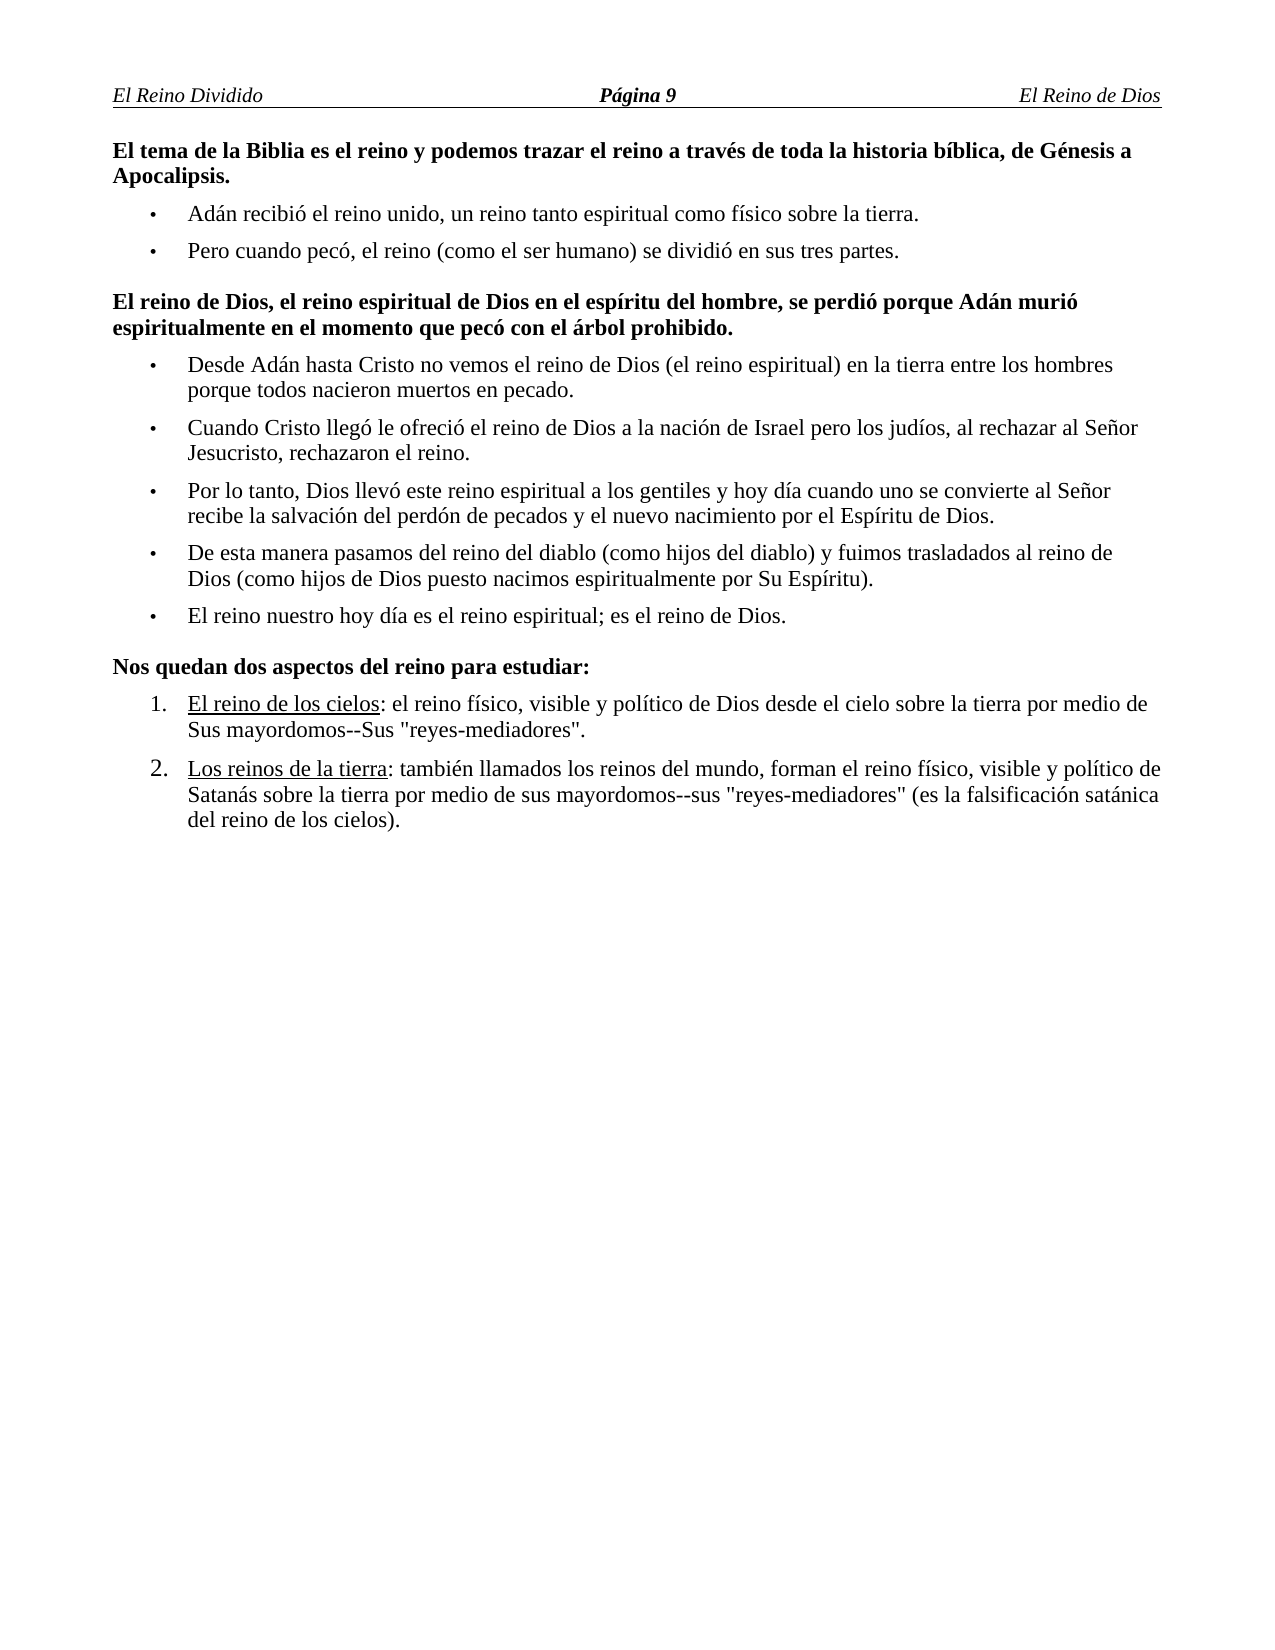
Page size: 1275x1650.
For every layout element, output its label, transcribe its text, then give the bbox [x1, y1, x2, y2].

list Adán recibió el reino unido, un reino tanto espiritual como físico sobre la tierra. [150, 201, 1162, 226]
list Por lo tanto, Dios llevó este reino espiritual a los gentiles y hoy día cuando uno se convierte al Señor recibe la salvación del perdón de pecados y el nuevo nacimiento por el Espíritu de Dios. [150, 478, 1162, 528]
text Nos quedan dos aspectos del reino para estudiar: [112, 654, 1162, 679]
list De esta manera pasamos del reino del diablo (como hijos del diablo) y fuimos trasladados al reino de Dios (como hijos de Dios puesto nacimos espiritualmente por Su Espíritu). [150, 540, 1162, 591]
text El tema de la Biblia es el reino y podemos trazar el reino a través de toda la historia bíblica, de Génesis a Apocalipsis. [112, 138, 1162, 189]
list El reino nuestro hoy día es el reino espiritual; es el reino de Dios. [150, 603, 1162, 629]
text El reino de Dios, el reino espiritual de Dios en el espíritu del hombre, se perdió porque Adán murió espiritualmente en el momento que pecó con el árbol prohibido. [112, 289, 1162, 340]
list Cuando Cristo llegó le ofreció el reino de Dios a la nación de Israel pero los judíos, al rechazar al Señor Jesucristo, rechazaron el reino. [150, 415, 1162, 466]
list Los reinos de la tierra: también llamados los reinos del mundo, forman el reino físico, visible y político de Satanás sobre la tierra por medio de sus mayordomos--sus "reyes-mediadores" (es la falsificación satánica del reino de los cielos). [150, 754, 1162, 833]
list Pero cuando pecó, el reino (como el ser humano) se dividió en sus tres partes. [150, 238, 1162, 264]
list El reino de los cielos: el reino físico, visible y político de Dios desde el cielo sobre la tierra por medio de Sus mayordomos--Sus "reyes-mediadores". [150, 691, 1162, 742]
list Desde Adán hasta Cristo no vemos el reino de Dios (el reino espiritual) en la tierra entre los hombres porque todos nacieron muertos en pecado. [150, 352, 1162, 403]
